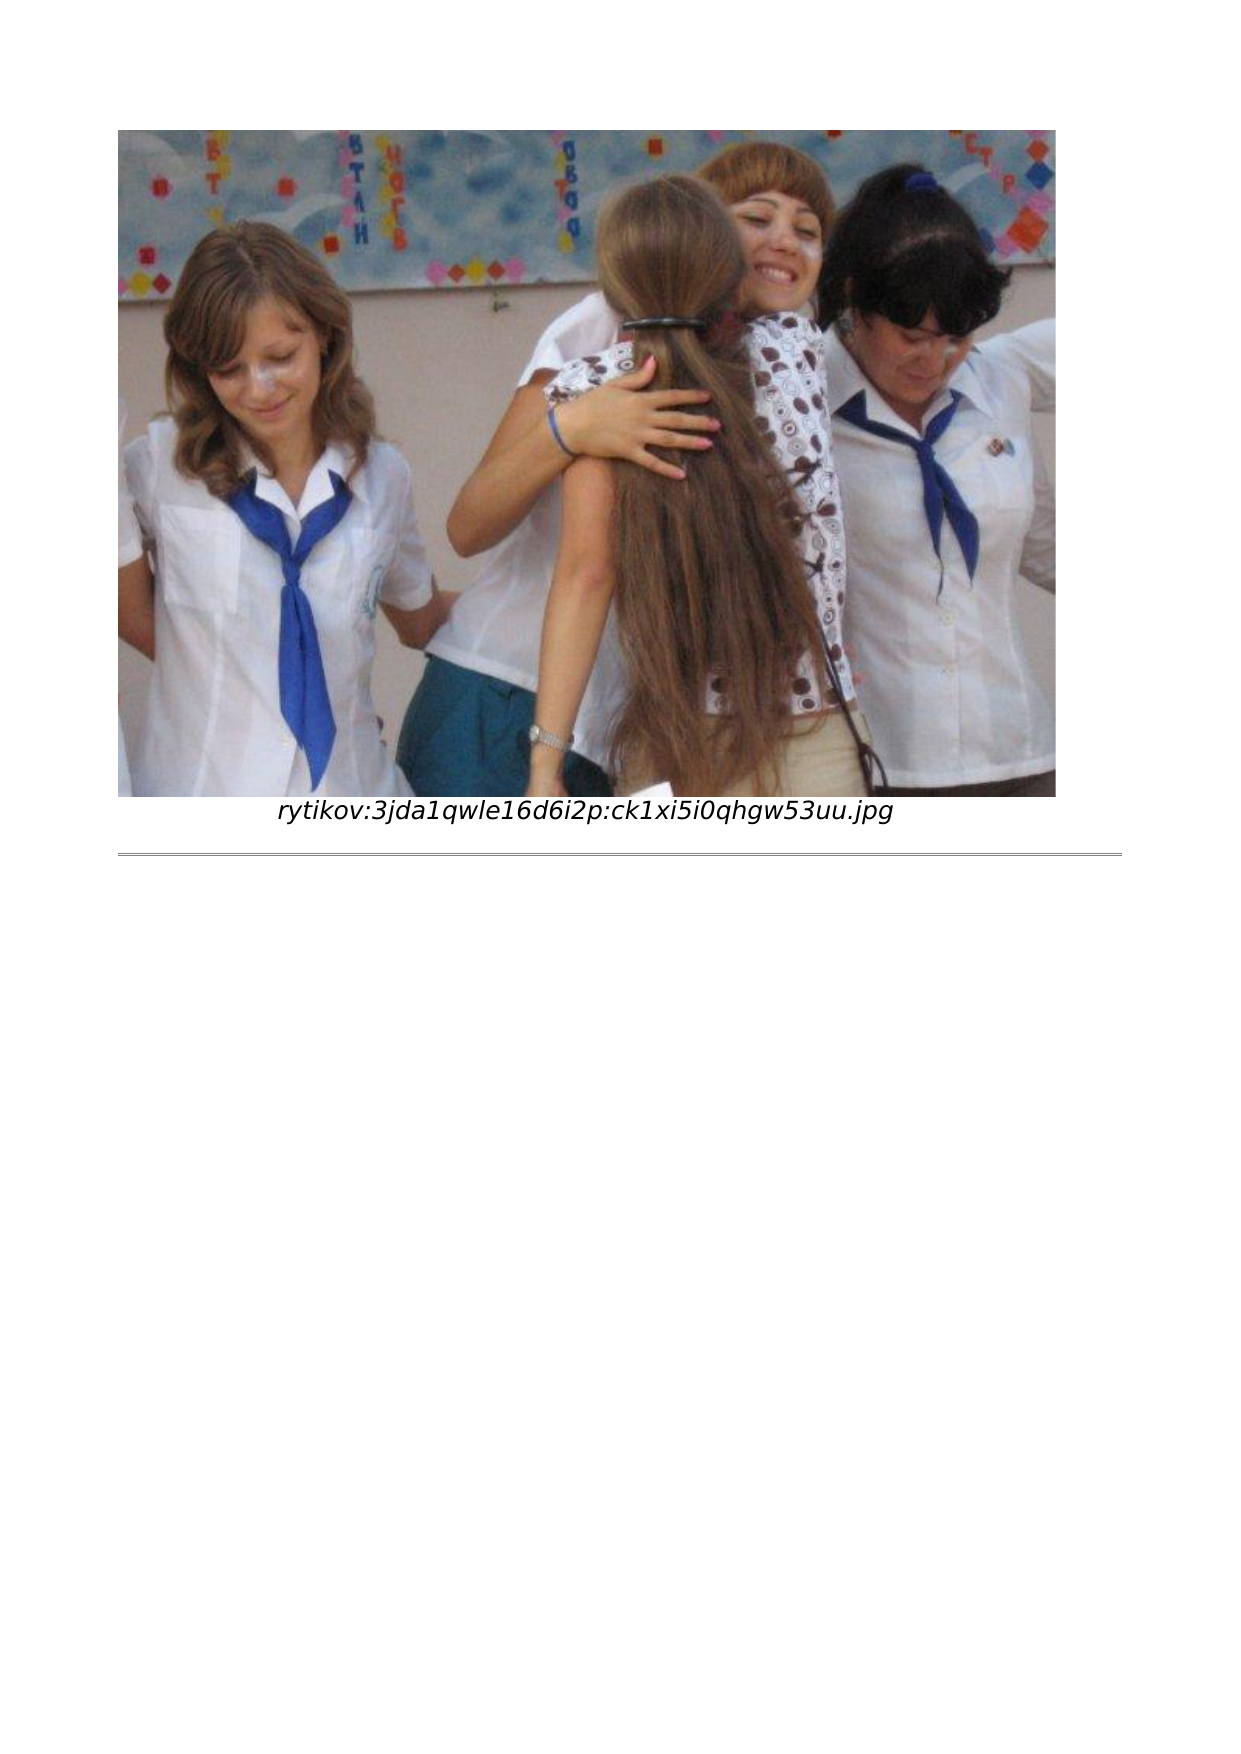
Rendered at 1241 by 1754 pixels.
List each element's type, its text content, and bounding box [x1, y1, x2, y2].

picture [118, 130, 1056, 797]
text rytikov:3jda1qwle16d6i2p:ck1xi5i0qhgw53uu.jpg [118, 797, 1056, 826]
